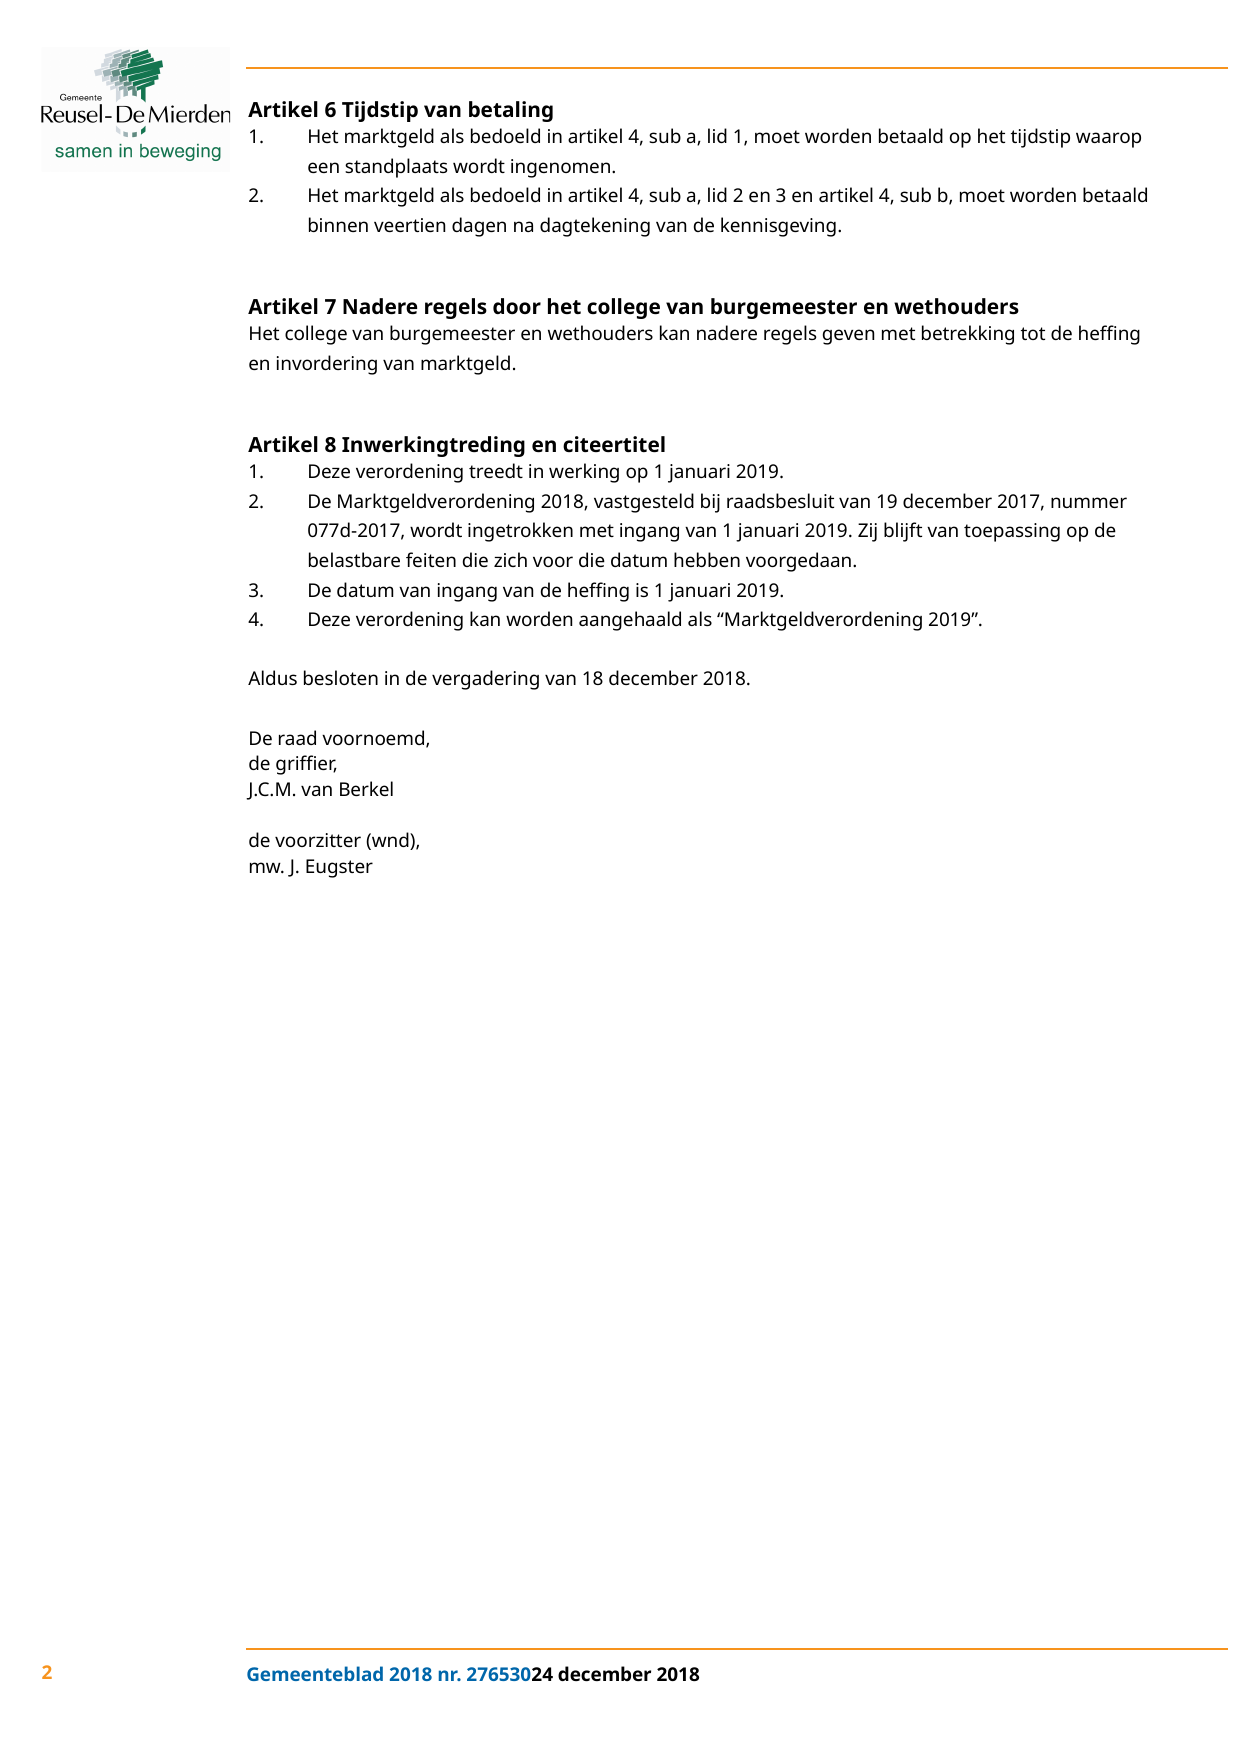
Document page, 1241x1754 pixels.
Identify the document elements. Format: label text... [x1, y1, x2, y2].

text De raad voornoemd, [248, 725, 1152, 750]
text Het college van burgemeester en wethouders kan nadere regels geven met betrekking tot de heffing en invordering van marktgeld. [248, 320, 1152, 376]
text mw. J. Eugster [248, 853, 1152, 879]
list De datum van ingang van de heffing is 1 januari 2019. [248, 577, 1152, 602]
list De Marktgeldverordening 2018, vastgesteld bij raadsbesluit van 19 december 2017, nummer 077d-2017, wordt ingetrokken met ingang van 1 januari 2019. Zij blijft van toepassing op de belastbare feiten die zich voor die datum hebben voorgedaan. [248, 488, 1152, 573]
list Het marktgeld als bedoeld in artikel 4, sub a, lid 1, moet worden betaald op het tijdstip waarop een standplaats wordt ingenomen. [248, 123, 1152, 178]
list Het marktgeld als bedoeld in artikel 4, sub a, lid 2 en 3 en artikel 4, sub b, moet worden betaald binnen veertien dagen na dagtekening van de kennisgeving. [248, 182, 1152, 238]
text Aldus besloten in de vergadering van 18 december 2018. [248, 666, 1152, 691]
list Deze verordening kan worden aangehaald als “Marktgeldverordening 2019”. [248, 606, 1152, 632]
text Artikel 8 Inwerkingtreding en citeertitel [248, 430, 1152, 458]
text de griffier, [248, 750, 1152, 776]
text Artikel 7 Nadere regels door het college van burgemeester en wethouders [248, 292, 1152, 320]
picture [41, 47, 231, 172]
text Artikel 6 Tijdstip van betaling [248, 95, 1152, 123]
text J.C.M. van Berkel [248, 776, 1152, 802]
list Deze verordening treedt in werking op 1 januari 2019. [248, 458, 1152, 484]
text de voorzitter (wnd), [248, 828, 1152, 853]
